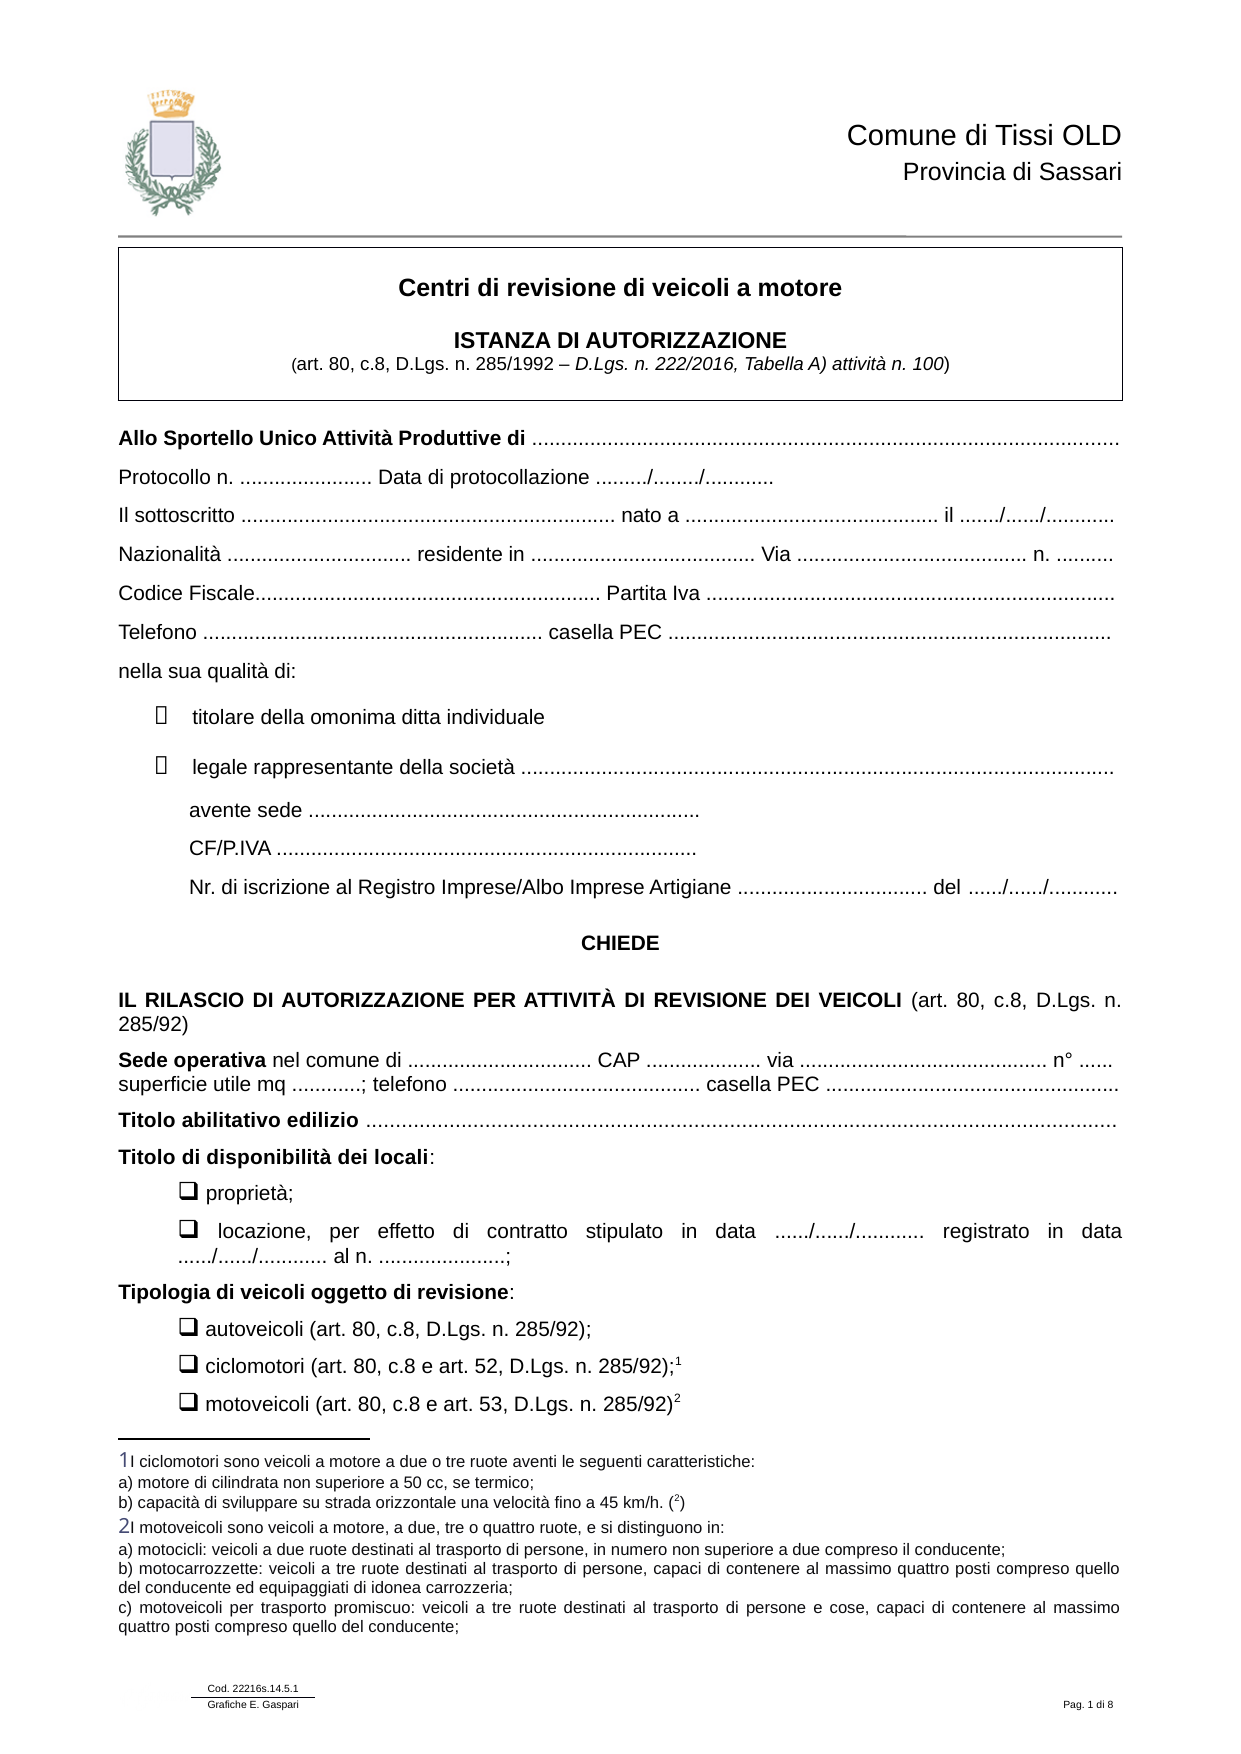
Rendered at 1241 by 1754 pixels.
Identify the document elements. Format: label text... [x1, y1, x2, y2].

text CHIEDE [118, 931, 1122, 955]
text I motoveicoli sono veicoli a motore, a due, tre o quattro ruote, e si distinguono in: [118, 1512, 1122, 1540]
picture [122, 87, 224, 219]
text Titolo di disponibilità dei locali: [118, 1145, 1122, 1169]
text  ciclomotori (art. 80, c.8 e art. 52, D.Lgs. n. 285/92); [177, 1354, 1122, 1379]
text  titolare della omonima ditta individuale [153, 698, 1122, 732]
text I ciclomotori sono veicoli a motore a due o tre ruote aventi le seguenti caratteristiche: [118, 1445, 1122, 1473]
text IL RILASCIO DI AUTORIZZAZIONE PER ATTIVITÀ DI REVISIONE DEI VEICOLI (art. 80, c.8, D.Lgs. n. 285/92) [118, 987, 1122, 1035]
text Tipologia di veicoli oggetto di revisione: [118, 1280, 1122, 1304]
text avente sede .................................................................... [189, 797, 1122, 821]
text a) motore di cilindrata non superiore a 50 cc, se termico; [118, 1473, 1122, 1492]
text nella sua qualità di: [118, 659, 1122, 683]
text  motoveicoli (art. 80, c.8 e art. 53, D.Lgs. n. 285/92) [177, 1392, 1122, 1417]
text Allo Sportello Unico Attività Produttive di [118, 426, 1122, 449]
text Titolo abilitativo edilizio .............................................................................................................................. [118, 1108, 1122, 1132]
text Comune di Tissi OLD [224, 118, 1122, 152]
text Nazionalità ................................ residente in ....................................... Via ........................................ n. .......... [118, 542, 1122, 566]
text Codice Fiscale............................................................ Partita Iva ....................................................................... [118, 581, 1122, 605]
text Telefono ........................................................... casella PEC ............................................................................. [118, 620, 1122, 644]
text Provincia di Sassari [224, 157, 1122, 185]
text  autoveicoli (art. 80, c.8, D.Lgs. n. 285/92); [177, 1317, 1122, 1342]
text  proprietà; [177, 1181, 1122, 1206]
text b) capacità di sviluppare su strada orizzontale una velocità fino a 45 km/h. (2) [118, 1492, 1122, 1512]
text  locazione, per effetto di contratto stipulato in data ....../....../............ registrato in data ....../....../............ al n. ......................; [177, 1219, 1122, 1268]
text Protocollo n. ....................... Data di protocollazione ........./......../............ [118, 464, 1122, 488]
text b) motocarrozzette: veicoli a tre ruote destinati al trasporto di persone, capaci di contenere al massimo quattro posti compreso quello del conducente ed equipaggiati di idonea carrozzeria; [118, 1559, 1122, 1597]
table_header Centri di revisione di veicoli a motore ISTANZA DI AUTORIZZAZIONE (art. 80, c.8, D.Lgs. n. 285/1992 – D.Lgs. n. 222/2016, Tabella A) attività n. 100) [119, 248, 1122, 399]
text a) motocicli: veicoli a due ruote destinati al trasporto di persone, in numero non superiore a due compreso il conducente; [118, 1540, 1122, 1559]
text  legale rappresentante della società ....................................................................................................... [153, 747, 1122, 782]
text c) motoveicoli per trasporto promiscuo: veicoli a tre ruote destinati al trasporto di persone e cose, capaci di contenere al massimo quattro posti compreso quello del conducente; [118, 1597, 1122, 1636]
text Nr. di iscrizione al Registro Imprese/Albo Imprese Artigiane ................................. del ....../....../............ [189, 875, 1122, 899]
text Sede operativa nel comune di ................................ CAP .................... via ........................................... n° ...... superficie utile mq ............; telefono ........................................... casella PEC ................................................... [118, 1048, 1122, 1096]
text Il sottoscritto ................................................................. nato a ............................................ il ......./....../............ [118, 503, 1122, 527]
text CF/P.IVA ......................................................................... [189, 836, 1122, 860]
